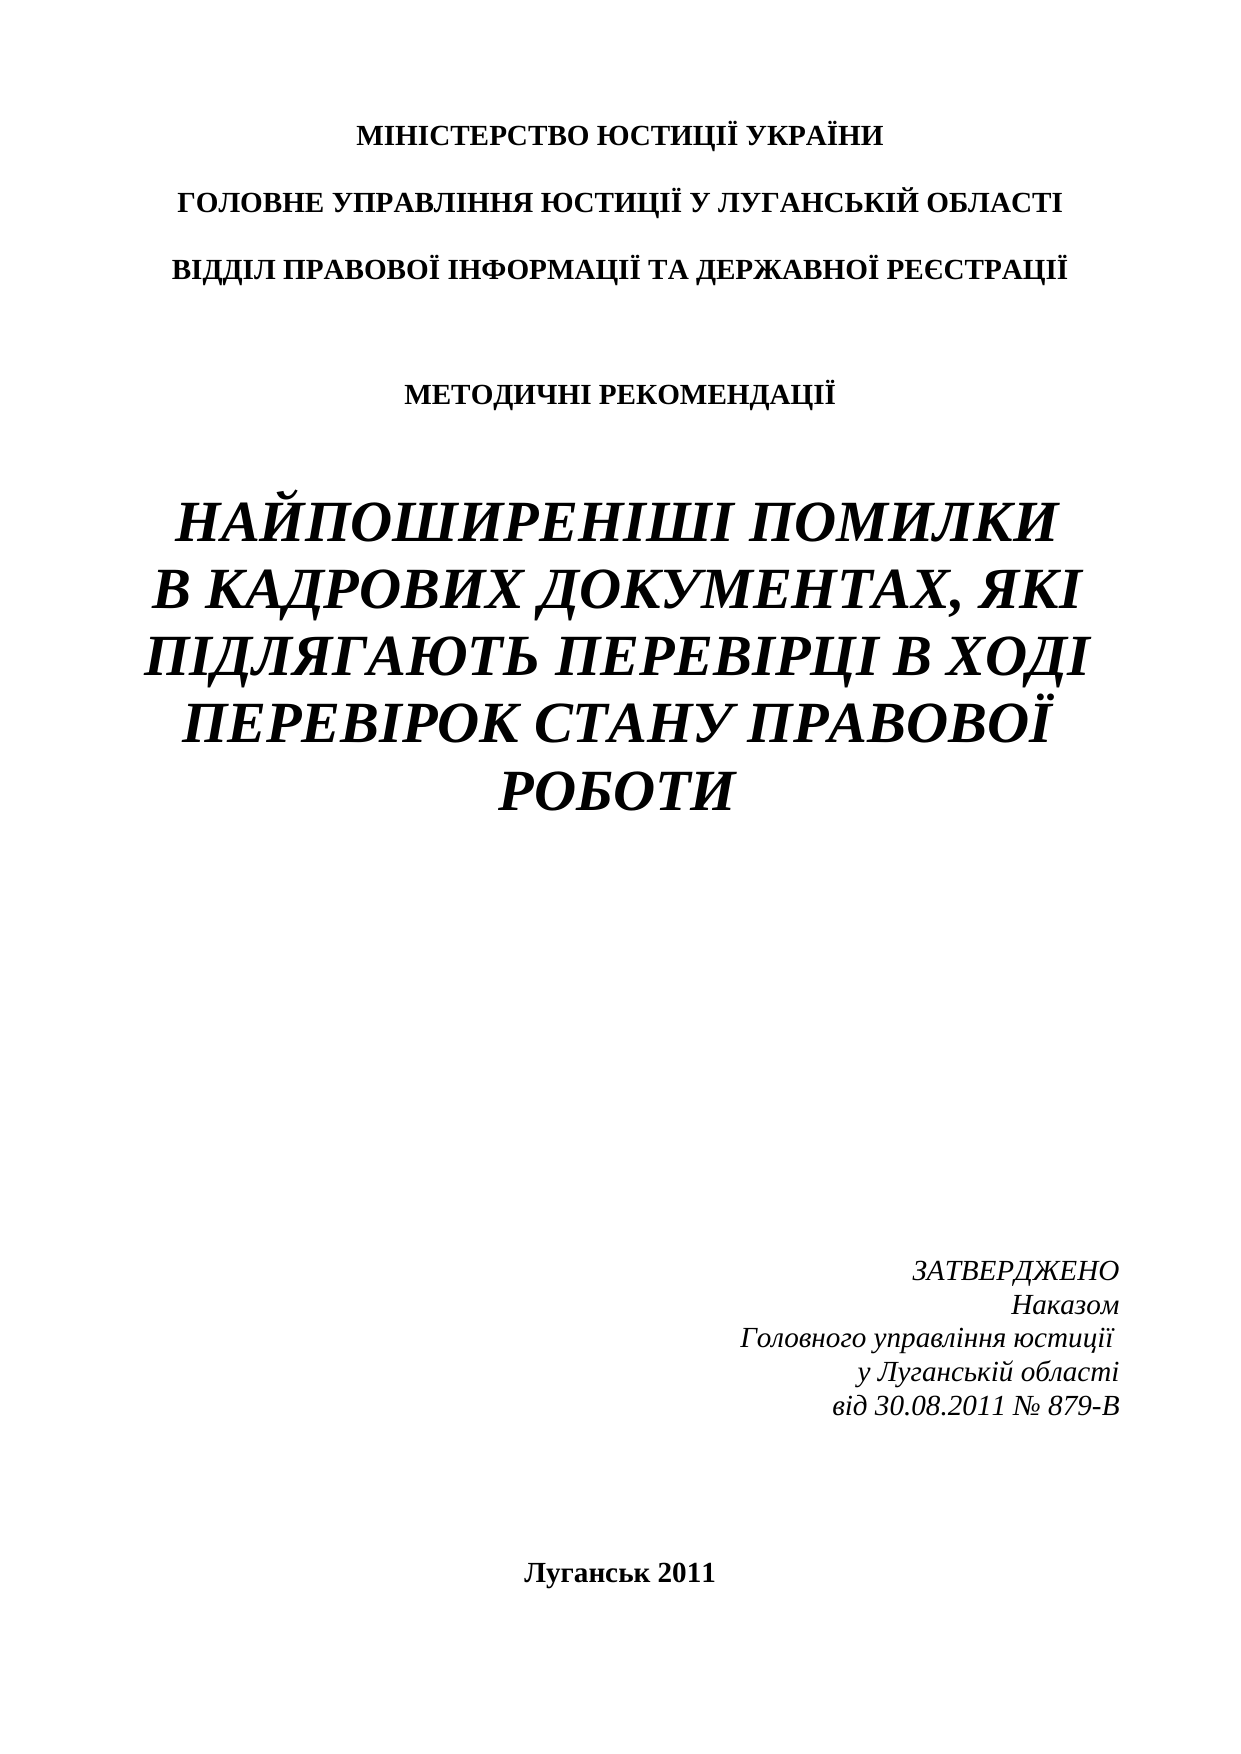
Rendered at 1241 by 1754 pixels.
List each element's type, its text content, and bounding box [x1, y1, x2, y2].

text Головного управління юстиції [136, 1321, 1116, 1354]
text МІНІСТЕРСТВО ЮСТИЦІЇ УКРАЇНИ [118, 118, 1122, 152]
text НАЙПОШИРЕНІШІ ПОМИЛКИ В КАДРОВИХ ДОКУМЕНТАХ, ЯКІ ПІДЛЯГАЮТЬ ПЕРЕВІРЦІ В ХОДІ ПЕРЕВІРОК СТАНУ ПРАВОВОЇ РОБОТИ [118, 487, 1122, 822]
text Луганськ 2011 [118, 1555, 1122, 1589]
text Наказом [118, 1287, 1122, 1321]
text у Луганській області [118, 1354, 1122, 1388]
text ГОЛОВНЕ УПРАВЛІННЯ ЮСТИЦІЇ У ЛУГАНСЬКІЙ ОБЛАСТІ [118, 185, 1122, 219]
text ЗАТВЕРДЖЕНО [118, 1253, 1122, 1287]
text ВІДДІЛ ПРАВОВОЇ ІНФОРМАЦІЇ ТА ДЕРЖАВНОЇ РЕЄСТРАЦІЇ [118, 252, 1122, 286]
text від 30.08.2011 № 879-В [118, 1388, 1122, 1421]
text МЕТОДИЧНІ РЕКОМЕНДАЦІЇ [118, 377, 1122, 410]
